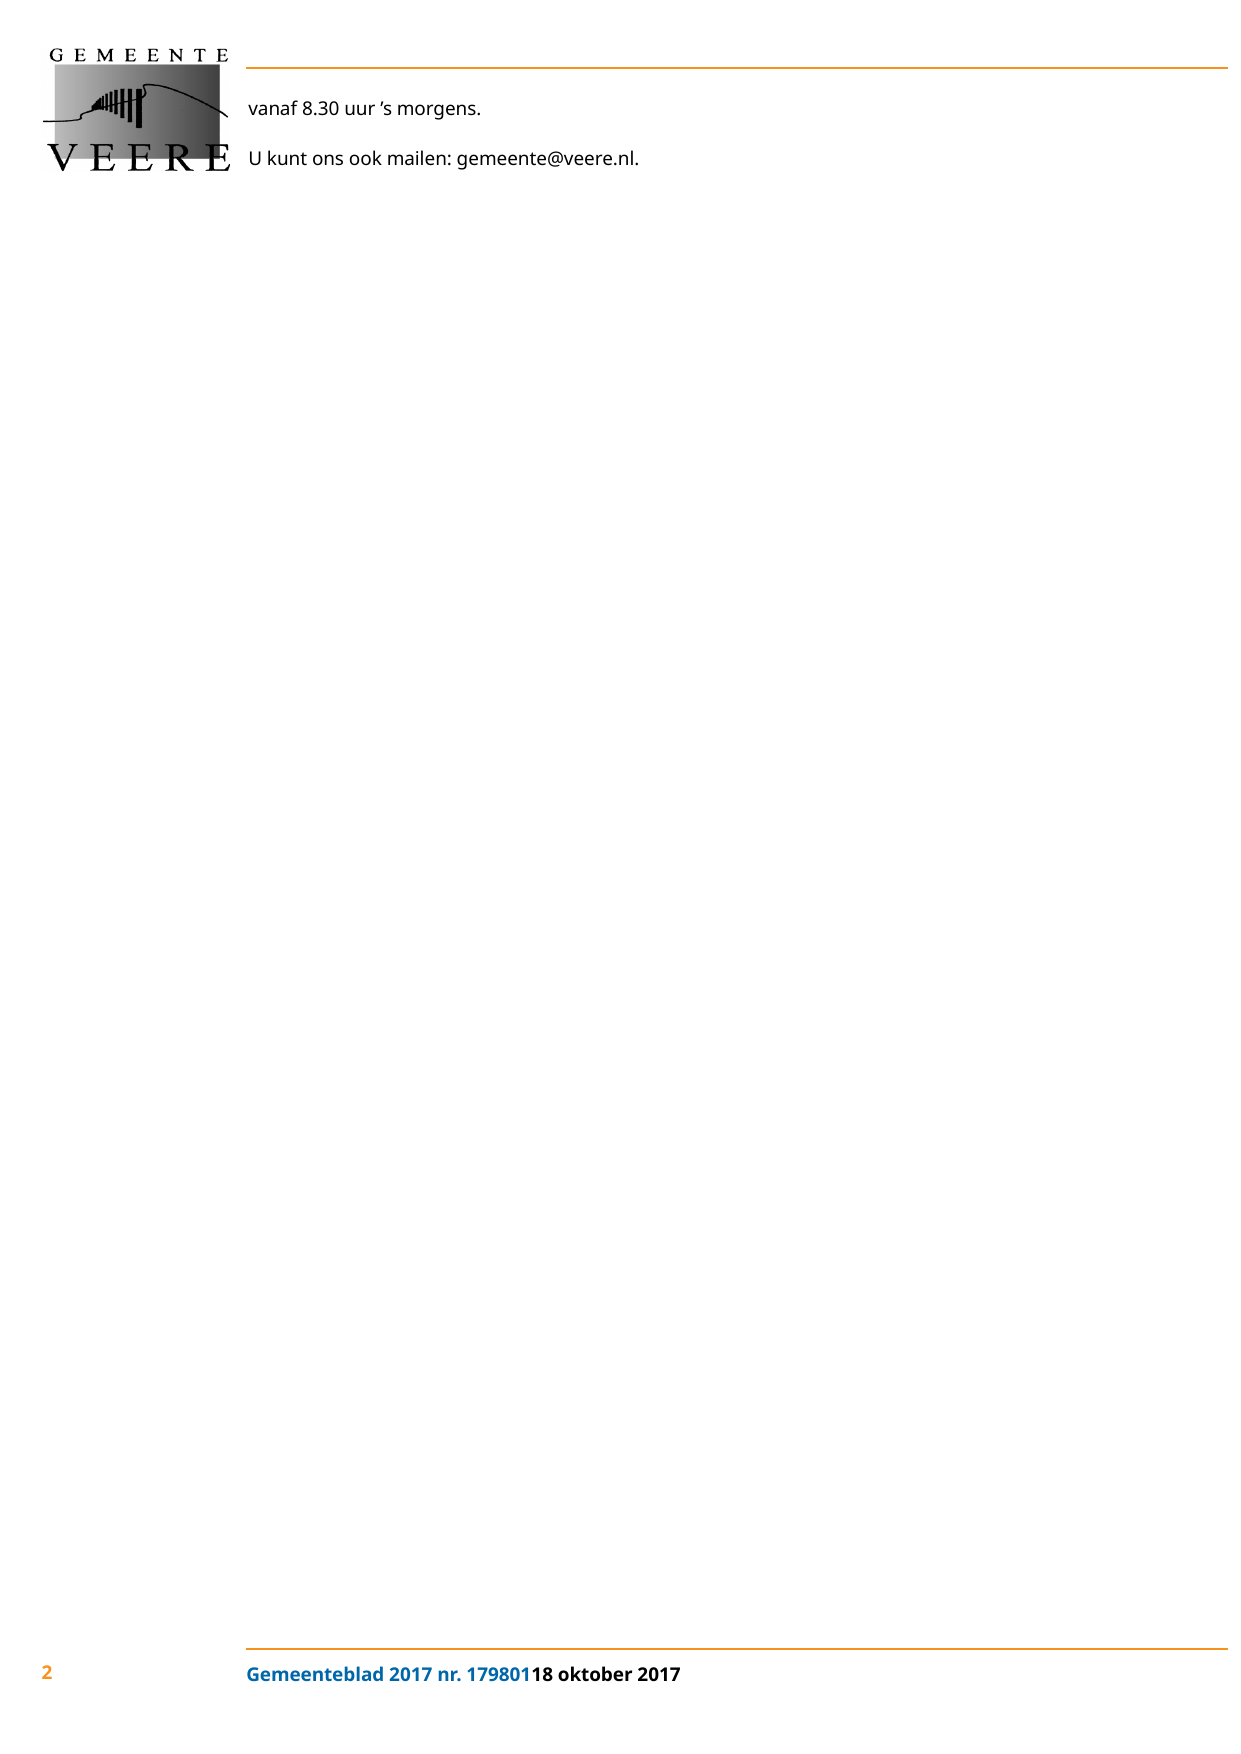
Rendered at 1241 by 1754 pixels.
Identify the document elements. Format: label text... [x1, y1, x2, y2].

text U kunt ons ook mailen: gemeente@veere.nl. [248, 145, 1152, 171]
text vanaf 8.30 uur ’s morgens. [248, 95, 1152, 121]
picture [41, 47, 231, 172]
